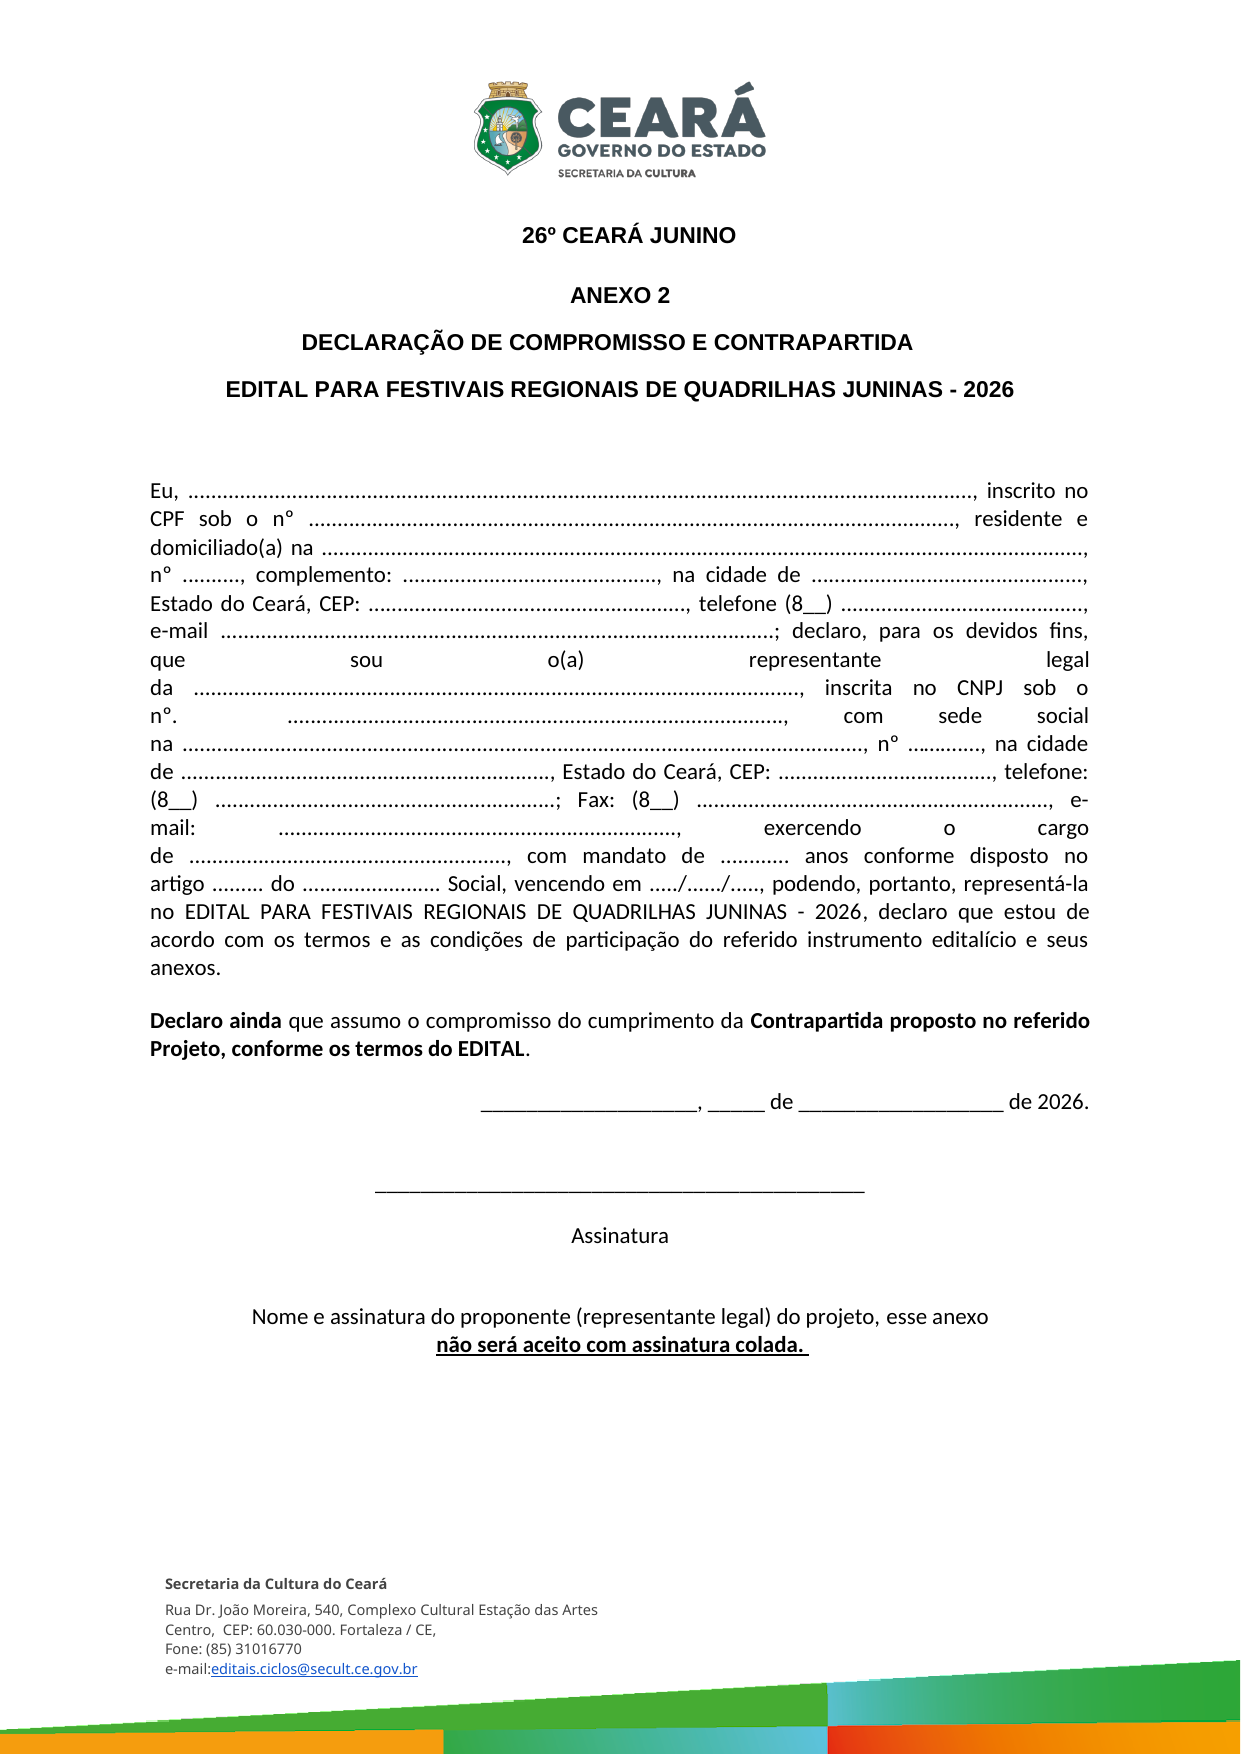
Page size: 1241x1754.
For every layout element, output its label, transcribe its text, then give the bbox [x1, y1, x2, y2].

text Eu, ........................................................................................................................................, inscrito no CPF sob o nº ................................................................................................................, residente e domiciliado(a) na ...................................................................................................................................., nº .........., complemento: ............................................, na cidade de ..............................................., Estado do Ceará, CEP: ......................................................., telefone (8__) .........................................., e-mail ................................................................................................; declaro, para os devidos fins, que sou o(a) representante legal da ........................................................................................................., inscrita no CNPJ sob o nº. ......................................................................................, com sede social na ......................................................................................................................, nº ……......., na cidade de ................................................................, Estado do Ceará, CEP: ....................................., telefone: (8__) ...........................................................; Fax: (8__) ............................................................., e-mail: ....................................................................., exercendo o cargo de ......................................................., com mandato de ............ anos conforme disposto no artigo ......... do ........................ Social, vencendo em ...../....../....., podendo, portanto, representá-la no EDITAL PARA FESTIVAIS REGIONAIS DE QUADRILHAS JUNINAS - 2026, declaro que estou de acordo com os termos e as condições de participação do referido instrumento editalício e seus anexos. [150, 477, 1090, 981]
text Declaro ainda que assumo o compromisso do cumprimento da Contrapartida proposto no referido Projeto, conforme os termos do EDITAL. [150, 1006, 1090, 1062]
text Assinatura [150, 1221, 1090, 1249]
picture [467, 75, 774, 186]
text DECLARAÇÃO DE COMPROMISSO E CONTRAPARTIDA [91, 329, 1124, 356]
text não será aceito com assinatura colada. [150, 1330, 1090, 1358]
picture [0, 1660, 1241, 1754]
text ANEXO 2 [150, 282, 1090, 308]
text Nome e assinatura do proponente (representante legal) do projeto, esse anexo [150, 1302, 1090, 1330]
text ___________________________________________ [150, 1168, 1090, 1196]
text ___________________, _____ de __________________ de 2026. [150, 1087, 1090, 1115]
title 26º CEARÁ JUNINO [164, 222, 1094, 248]
text EDITAL PARA FESTIVAIS REGIONAIS DE QUADRILHAS JUNINAS - 2026 [150, 376, 1090, 403]
